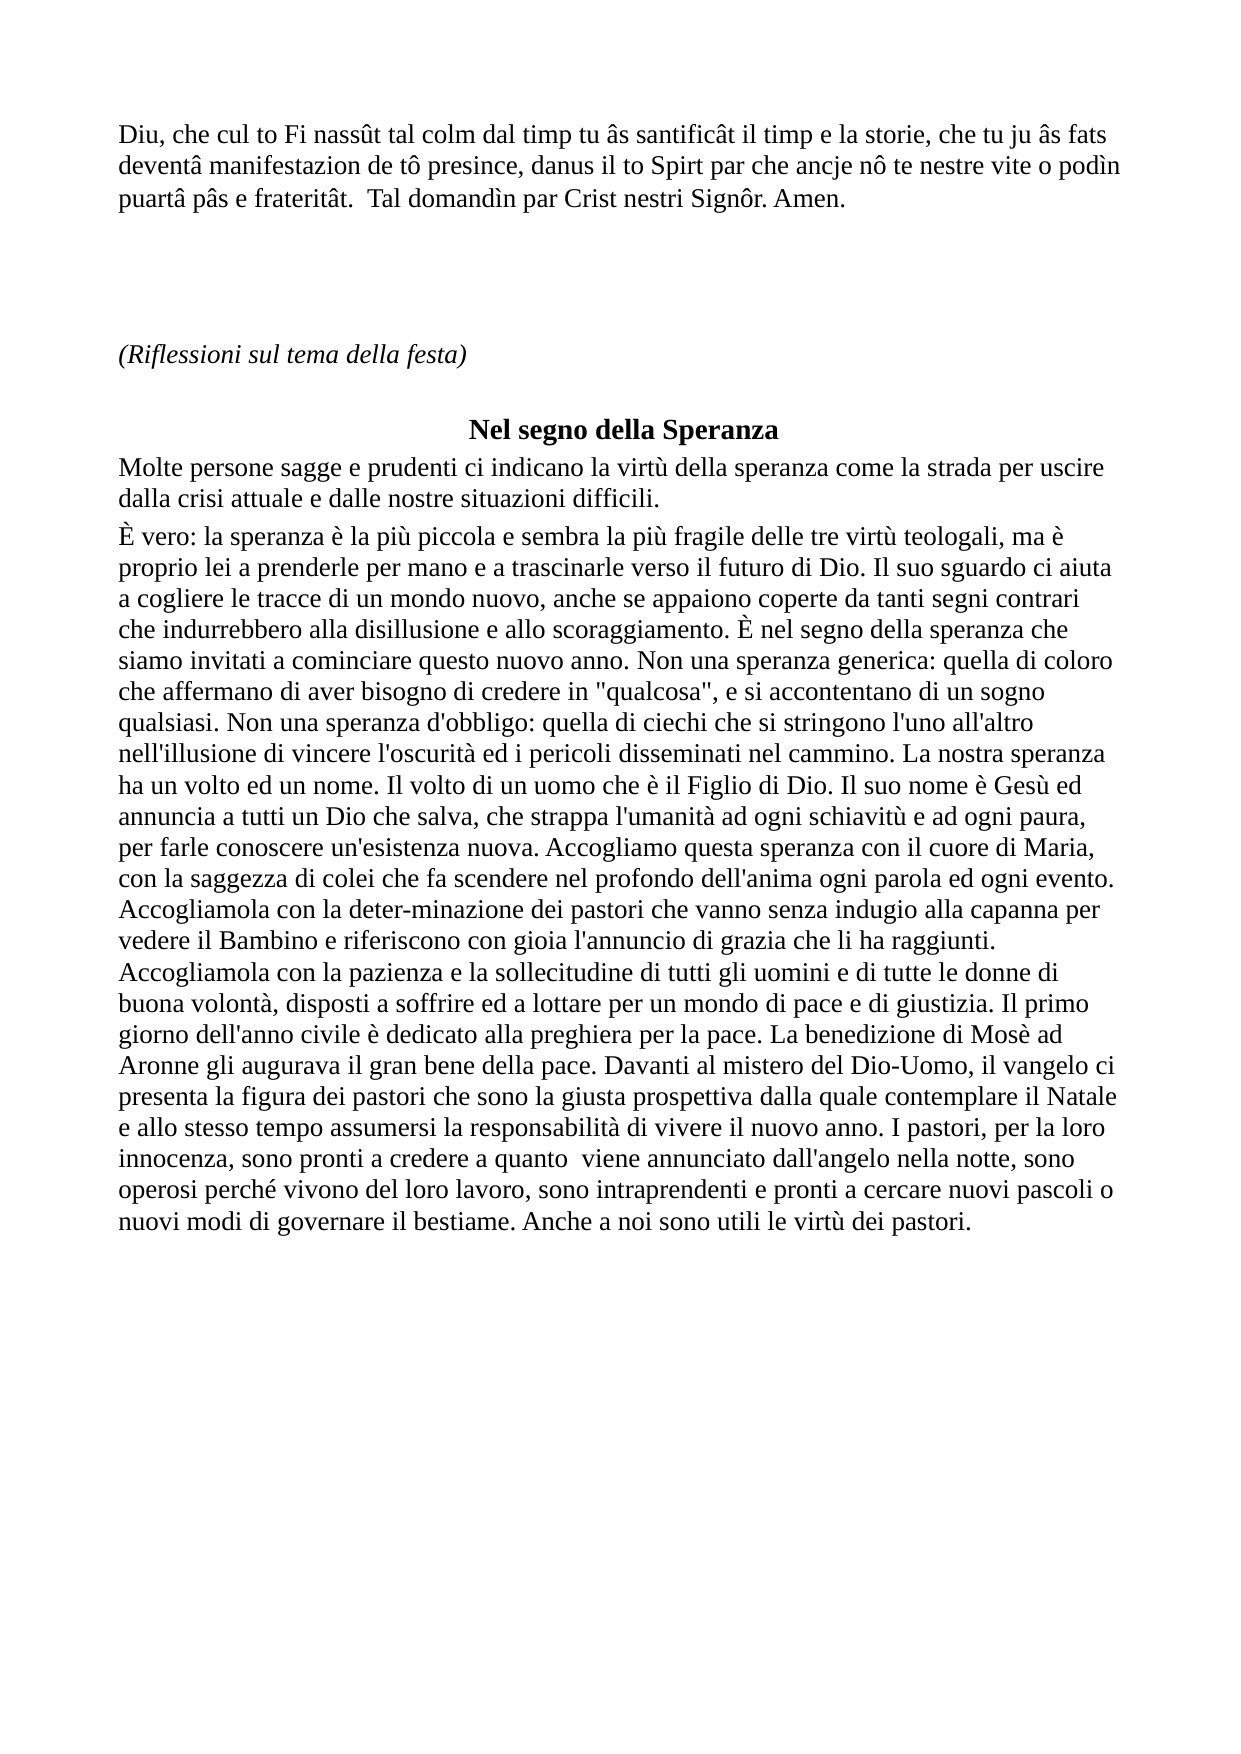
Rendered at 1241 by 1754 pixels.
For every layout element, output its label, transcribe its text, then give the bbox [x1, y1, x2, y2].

text Diu, che cul to Fi nassût tal colm dal timp tu âs santificât il timp e la storie, che tu ju âs fats deventâ manifestazion de tô presince, danus il to Spirt par che ancje nô te nestre vite o podìn puartâ pâs e frateritât. Tal domandìn par Crist nestri Signôr. Amen. [118, 118, 1122, 214]
text È vero: la speranza è la più piccola e sembra la più fragile delle tre virtù teologali, ma è proprio lei a prenderle per mano e a trascinarle verso il futuro di Dio. Il suo sguardo ci aiuta a cogliere le tracce di un mondo nuovo, anche se appaiono coperte da tanti segni contrari che indurrebbero alla disillusione e allo scoraggiamento. È nel segno della speranza che siamo invitati a cominciare questo nuovo anno. Non una speranza generica: quella di coloro che affermano di aver bisogno di credere in "qualcosa", e si accontentano di un sogno qualsiasi. Non una speranza d'obbligo: quella di ciechi che si stringono l'uno all'altro nell'illusione di vincere l'oscurità ed i pericoli disseminati nel cammino. La nostra speranza ha un volto ed un nome. Il volto di un uomo che è il Figlio di Dio. Il suo nome è Gesù ed annuncia a tutti un Dio che salva, che strappa l'umanità ad ogni schiavitù e ad ogni paura, per farle conoscere un'esistenza nuova. Accogliamo questa speranza con il cuore di Maria, con la saggezza di colei che fa scendere nel profondo dell'anima ogni parola ed ogni evento. Accogliamola con la deter-minazione dei pastori che vanno senza indugio alla capanna per vedere il Bambino e riferiscono con gioia l'annuncio di grazia che li ha raggiunti. Accogliamola con la pazienza e la sollecitudine di tutti gli uomini e di tutte le donne di buona volontà, disposti a soffrire ed a lottare per un mondo di pace e di giustizia. Il primo giorno dell'anno civile è dedicato alla preghiera per la pace. La benedizione di Mosè ad Aronne gli augurava il gran bene della pace. Davanti al mistero del Dio-Uomo, il vangelo ci presenta la figura dei pastori che sono la giusta prospettiva dalla quale contemplare il Natale e allo stesso tempo assumersi la responsabilità di vivere il nuovo anno. I pastori, per la loro innocenza, sono pronti a credere a quanto viene annunciato dall'angelo nella notte, sono operosi perché vivono del loro lavoro, sono intraprendenti e pronti a cercare nuovi pascoli o nuovi modi di governare il bestiame. Anche a noi sono utili le virtù dei pastori. [118, 519, 1122, 1236]
text Nel segno della Speranza [118, 412, 1122, 445]
text Molte persone sagge e prudenti ci indicano la virtù della speranza come la strada per uscire dalla crisi attuale e dalle nostre situazioni difficili. [118, 451, 1122, 514]
text (Riflessioni sul tema della festa) [118, 338, 1122, 369]
